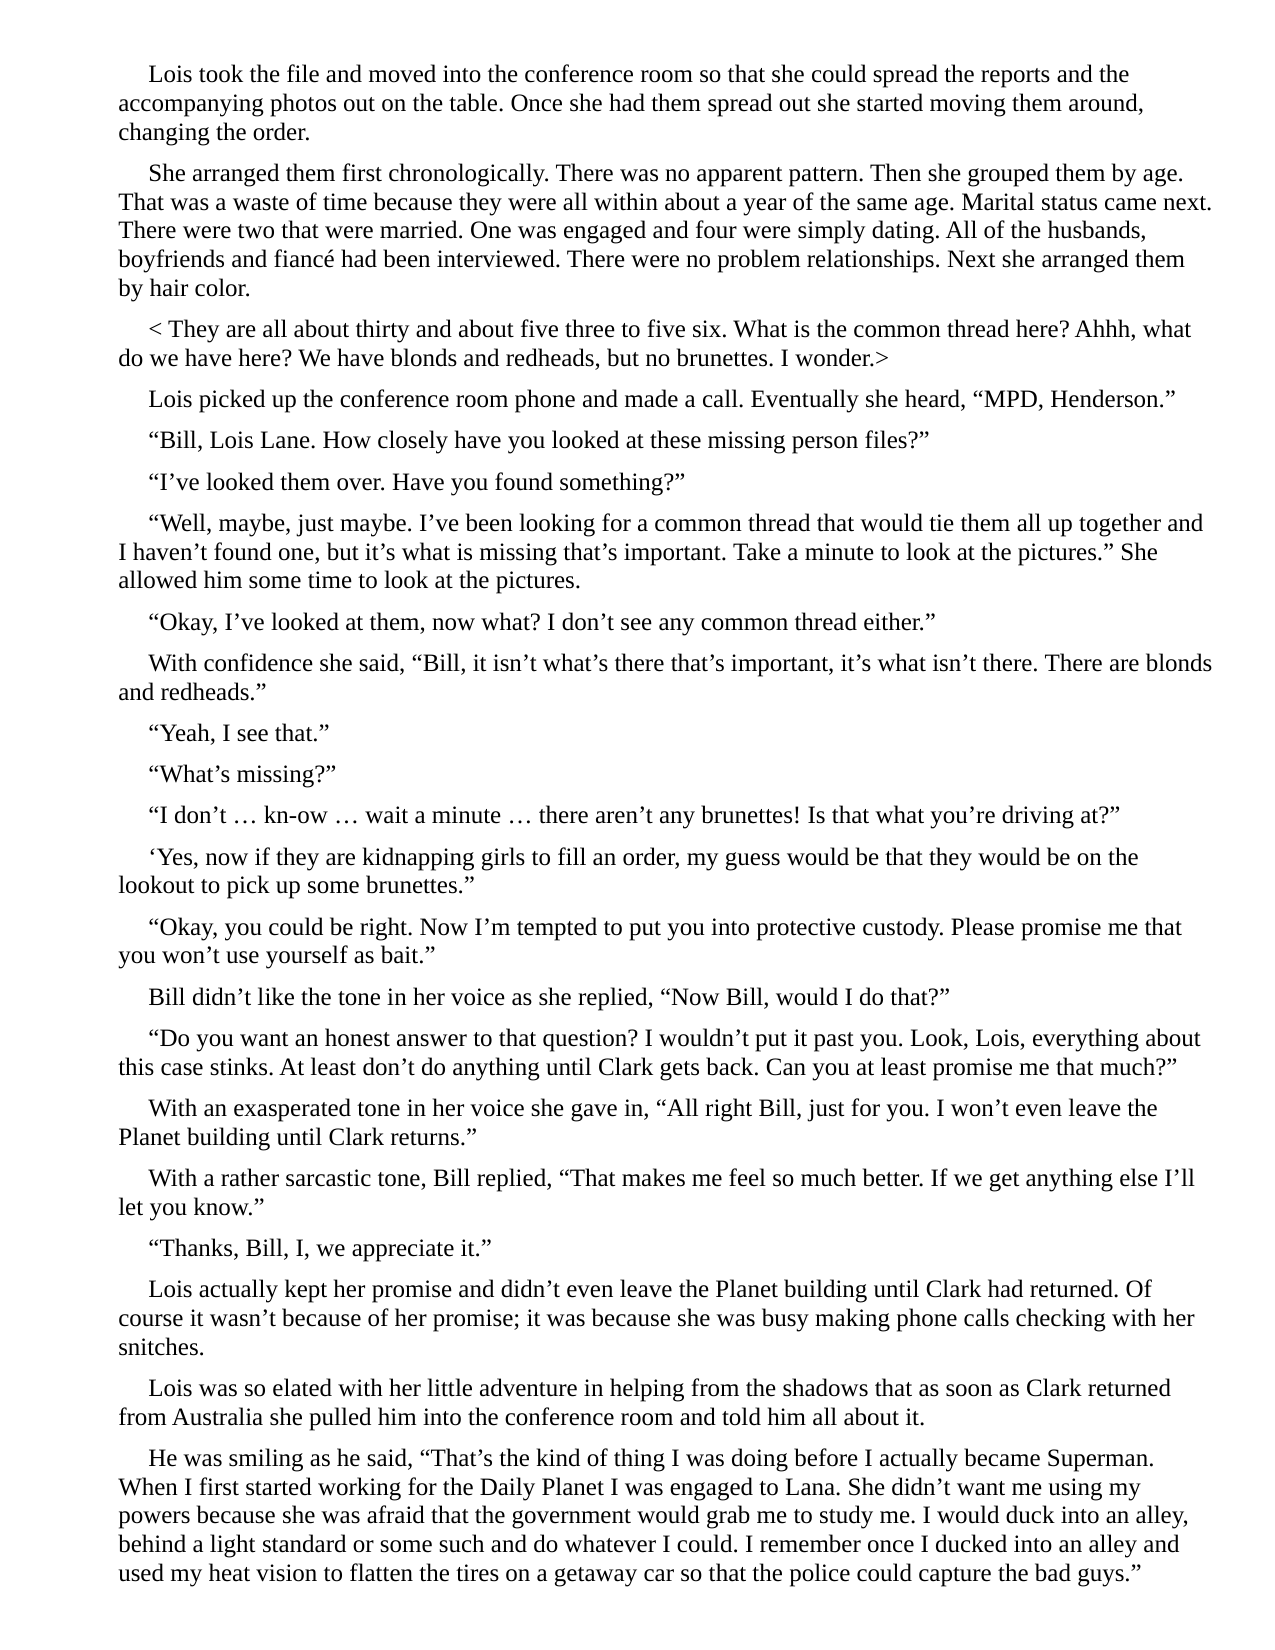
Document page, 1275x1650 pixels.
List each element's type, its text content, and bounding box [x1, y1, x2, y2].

text “Okay, you could be right. Now I’m tempted to put you into protective custody. Please promise me that you won’t use yourself as bait.” [118, 912, 1216, 969]
text With a rather sarcastic tone, Bill replied, “That makes me feel so much better. If we get anything else I’ll let you know.” [118, 1163, 1216, 1220]
text “Yeah, I see that.” [118, 718, 1216, 747]
text < They are all about thirty and about five three to five six. What is the common thread here? Ahhh, what do we have here? We have blonds and redheads, but no brunettes. I wonder.> [118, 314, 1216, 372]
text With confidence she said, “Bill, it isn’t what’s there that’s important, it’s what isn’t there. There are blonds and redheads.” [118, 648, 1216, 705]
text Lois actually kept her promise and didn’t even leave the Planet building until Clark had returned. Of course it wasn’t because of her promise; it was because she was busy making phone calls checking with her snitches. [118, 1274, 1216, 1360]
text “Thanks, Bill, I, we appreciate it.” [118, 1233, 1216, 1262]
text “I don’t … kn-ow … wait a minute … there aren’t any brunettes! Is that what you’re driving at?” [118, 800, 1216, 829]
text “Well, maybe, just maybe. I’ve been looking for a common thread that would tie them all up together and I haven’t found one, but it’s what is missing that’s important. Take a minute to look at the pictures.” She allowed him some time to look at the pictures. [118, 508, 1216, 594]
text Lois was so elated with her little adventure in helping from the shadows that as soon as Clark returned from Australia she pulled him into the conference room and told him all about it. [118, 1373, 1216, 1430]
text She arranged them first chronologically. There was no apparent pattern. Then she grouped them by age. That was a waste of time because they were all within about a year of the same age. Marital status came next. There were two that were married. One was engaged and four were simply dating. All of the husbands, boyfriends and fiancé had been interviewed. There were no problem relationships. Next she arranged them by hair color. [118, 158, 1216, 302]
text Lois took the file and moved into the conference room so that she could spread the reports and the accompanying photos out on the table. Once she had them spread out she started moving them around, changing the order. [118, 59, 1216, 145]
text “What’s missing?” [118, 759, 1216, 788]
text “Okay, I’ve looked at them, now what? I don’t see any common thread either.” [118, 607, 1216, 635]
text ‘Yes, now if they are kidnapping girls to fill an order, my guess would be that they would be on the lookout to pick up some brunettes.” [118, 842, 1216, 899]
text “Bill, Lois Lane. How closely have you looked at these missing person files?” [118, 425, 1216, 454]
text Bill didn’t like the tone in her voice as she replied, “Now Bill, would I do that?” [118, 982, 1216, 1010]
text Lois picked up the conference room phone and made a call. Eventually she heard, “MPD, Henderson.” [118, 384, 1216, 413]
text “I’ve looked them over. Have you found something?” [118, 467, 1216, 495]
text He was smiling as he said, “That’s the kind of thing I was doing before I actually became Superman. When I first started working for the Daily Planet I was engaged to Lana. She didn’t want me using my powers because she was afraid that the government would grab me to study me. I would duck into an alley, behind a light standard or some such and do whatever I could. I remember once I ducked into an alley and used my heat vision to flatten the tires on a getaway car so that the police could capture the bad guys.” [118, 1443, 1216, 1587]
text “Do you want an honest answer to that question? I wouldn’t put it past you. Look, Lois, everything about this case stinks. At least don’t do anything until Clark gets back. Can you at least promise me that much?” [118, 1023, 1216, 1080]
text With an exasperated tone in her voice she gave in, “All right Bill, just for you. I won’t even leave the Planet building until Clark returns.” [118, 1093, 1216, 1150]
